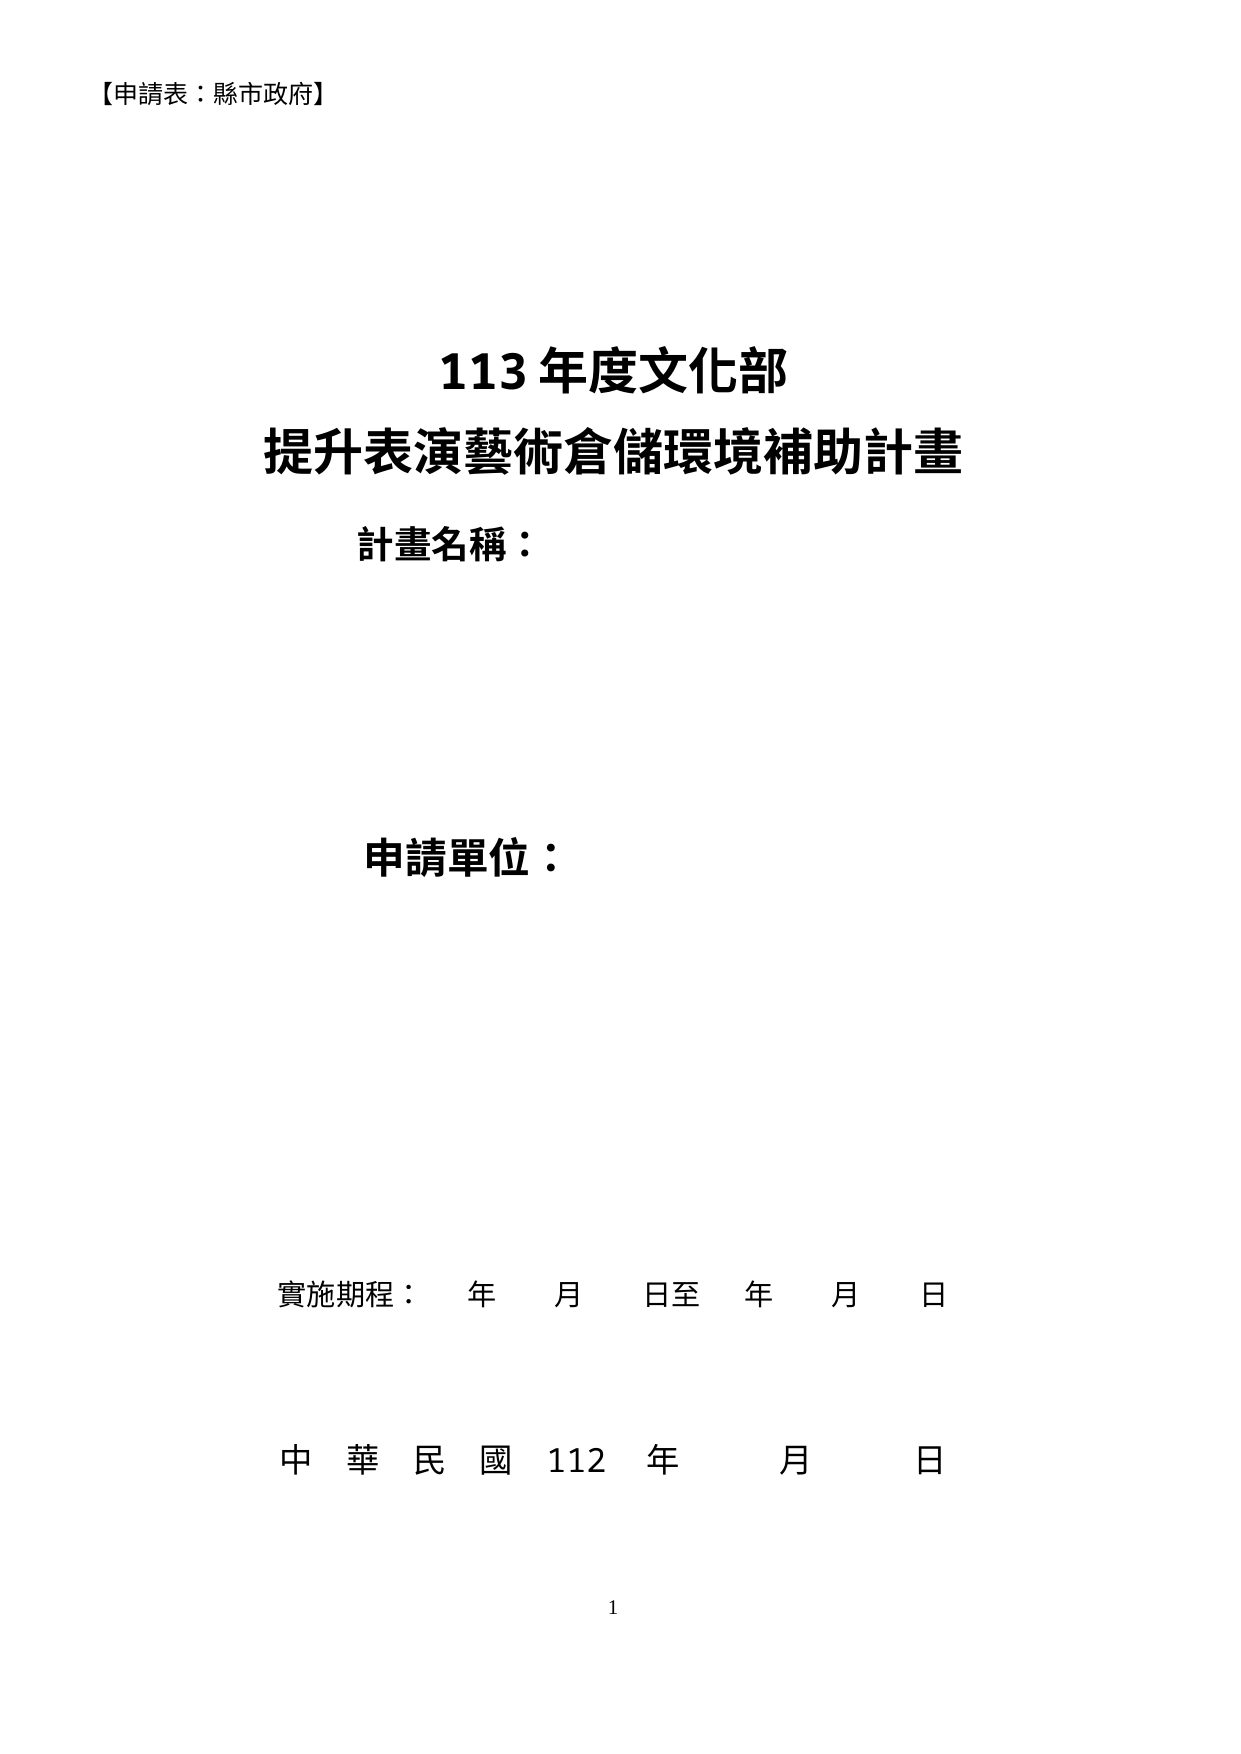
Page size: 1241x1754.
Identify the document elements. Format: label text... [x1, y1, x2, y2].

text 提升表演藝術倉儲環境補助計畫 [89, 413, 1137, 485]
text 申請單位： [89, 826, 1137, 886]
text 113年度文化部 [89, 331, 1137, 404]
text 計畫名稱： [89, 501, 1137, 573]
text 中 華 民 國 112 年 月 日 [89, 1429, 1137, 1483]
text 實施期程： 年 月 日至 年 月 日 [89, 1272, 1137, 1314]
